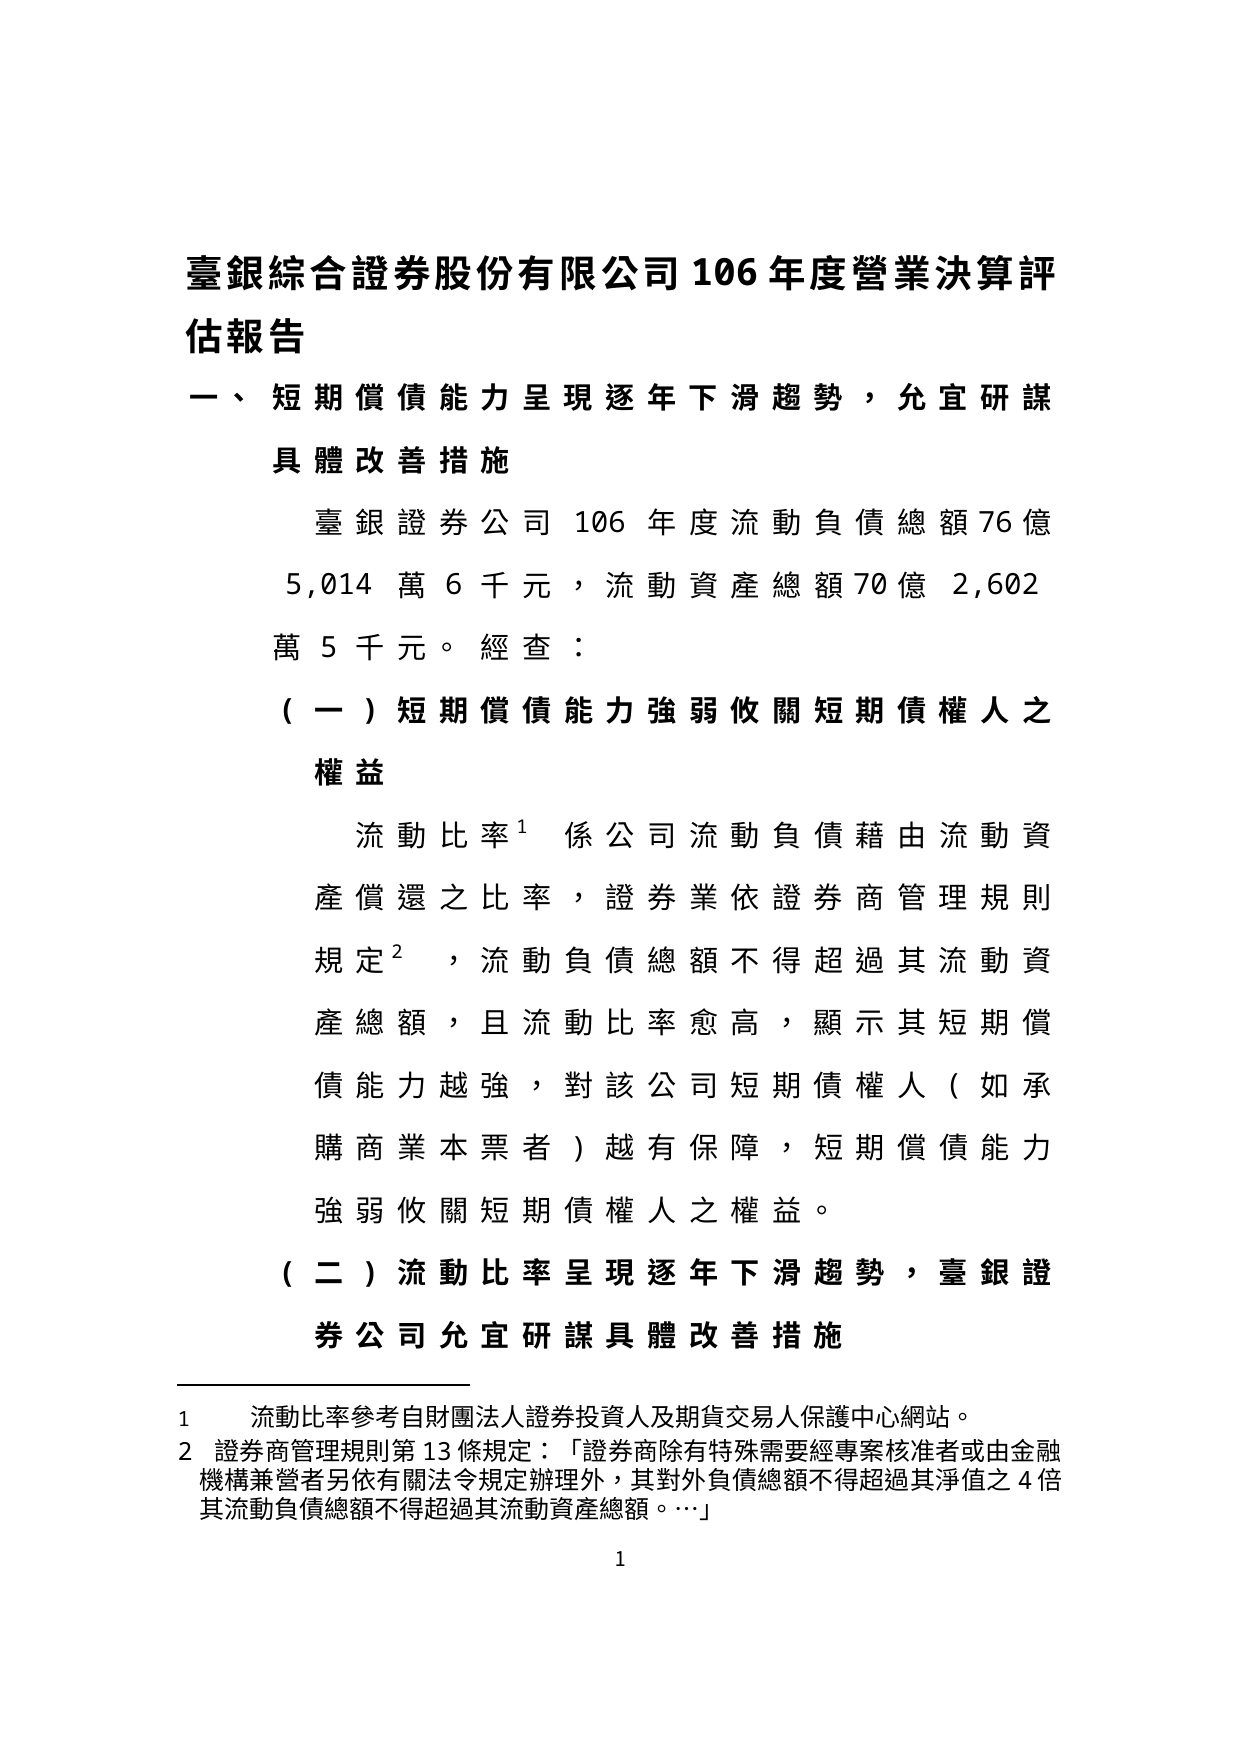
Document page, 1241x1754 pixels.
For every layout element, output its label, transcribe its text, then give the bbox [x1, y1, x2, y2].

text 證券商管理規則第13條規定：「證券商除有特殊需要經專案核准者或由金融機構兼營者另依有關法令規定辦理外，其對外負債總額不得超過其淨值之4倍；其流動負債總額不得超過其流動資產總額。…」 [177, 1437, 1063, 1525]
text 臺銀綜合證券股份有限公司106年度營業決算評估報告 [183, 229, 1058, 354]
text (二)流動比率呈現逐年下滑趨勢，臺銀證券公司允宜研謀具體改善措施 [241, 1229, 1058, 1354]
text 一、短期償債能力呈現逐年下滑趨勢，允宜研謀具體改善措施 [183, 354, 1058, 479]
text 流動比率參考自財團法人證券投資人及期貨交易人保護中心網站。 [177, 1385, 1063, 1437]
text (一)短期償債能力強弱攸關短期債權人之權益 [241, 667, 1058, 792]
text 流動比率係公司流動負債藉由流動資產償還之比率，證券業依證券商管理規則規定，流動負債總額不得超過其流動資產總額，且流動比率愈高，顯示其短期償債能力越強，對該公司短期債權人(如承購商業本票者)越有保障，短期償債能力強弱攸關短期債權人之權益。 [270, 792, 1058, 1229]
text 臺銀證券公司106年度流動負債總額76億5,014萬6千元，流動資產總額70億2,602萬5千元。經查： [241, 479, 1058, 667]
